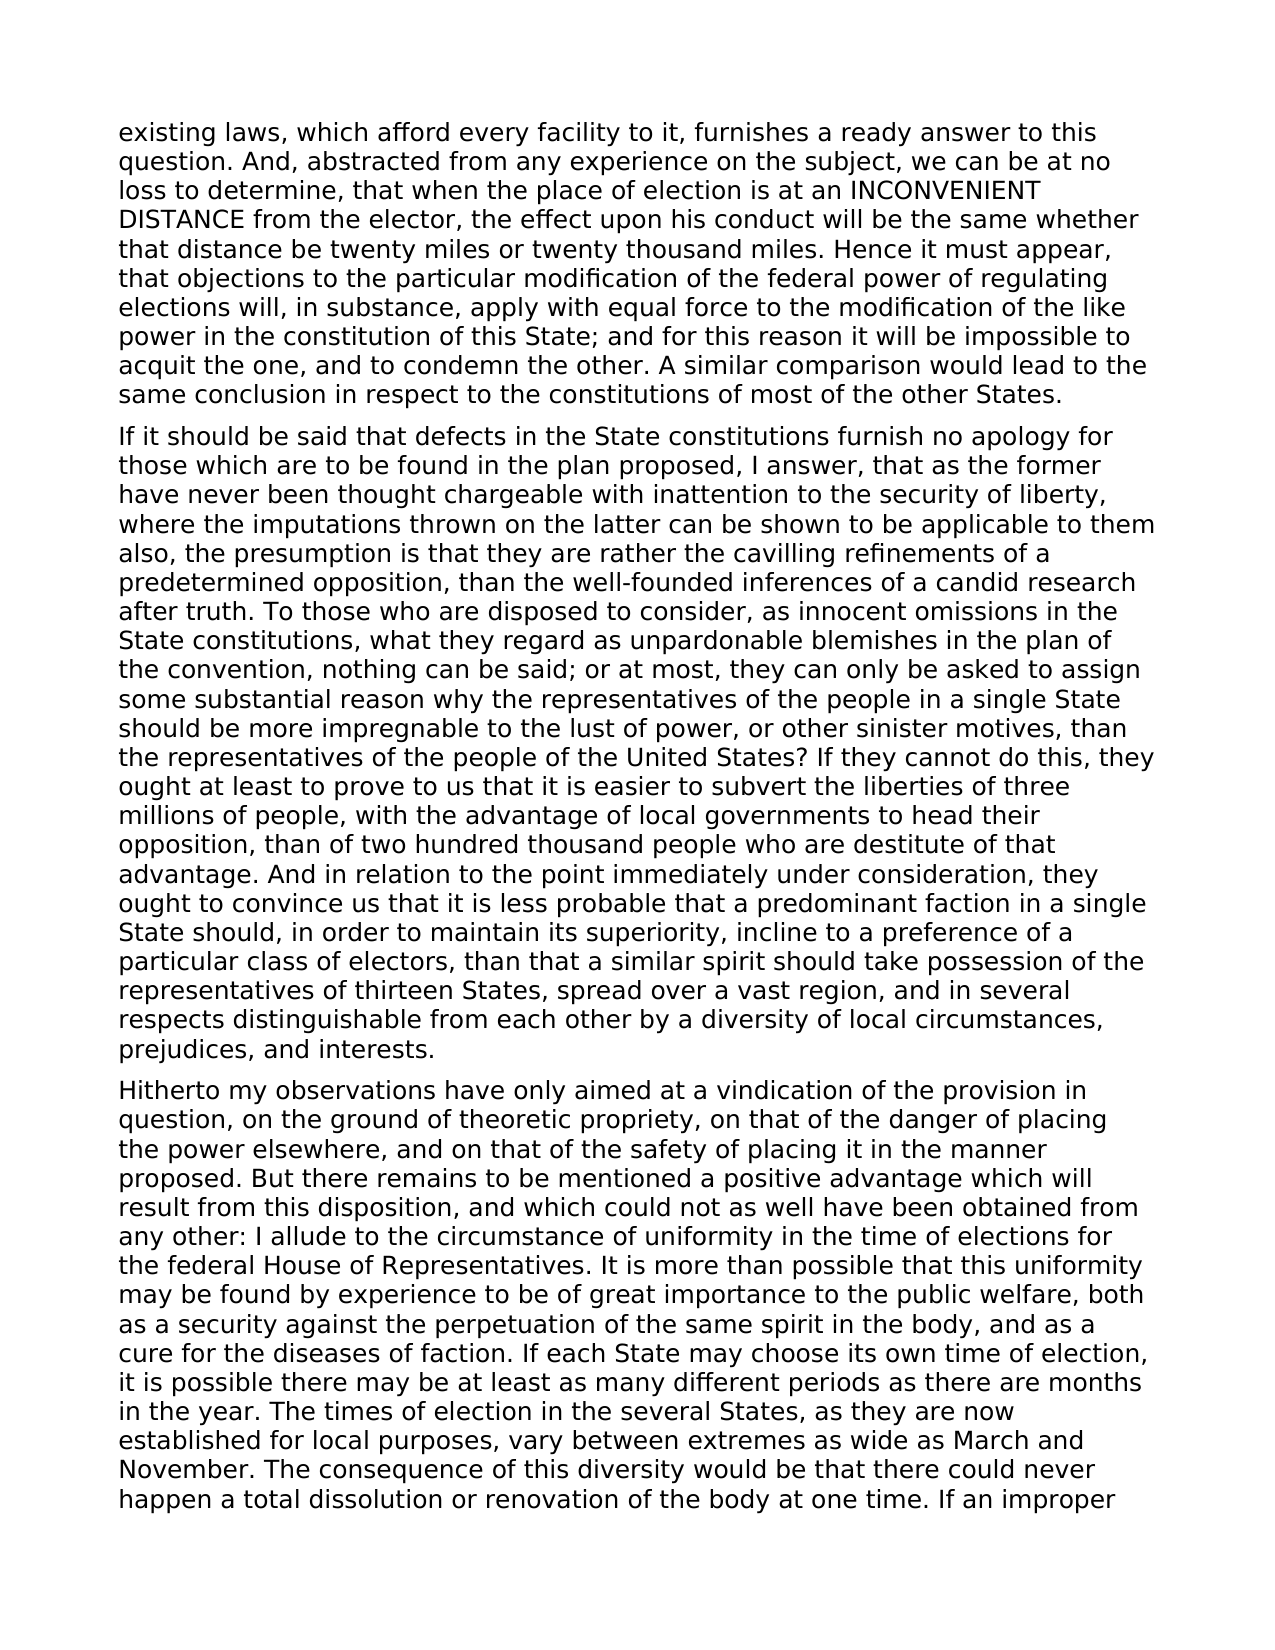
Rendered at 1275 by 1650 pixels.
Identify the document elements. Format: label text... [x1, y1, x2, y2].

text Hitherto my observations have only aimed at a vindication of the provision in question, on the ground of theoretic propriety, on that of the danger of placing the power elsewhere, and on that of the safety of placing it in the manner proposed. But there remains to be mentioned a positive advantage which will result from this disposition, and which could not as well have been obtained from any other: I allude to the circumstance of uniformity in the time of elections for the federal House of Representatives. It is more than possible that this uniformity may be found by experience to be of great importance to the public welfare, both as a security against the perpetuation of the same spirit in the body, and as a cure for the diseases of faction. If each State may choose its own time of election, it is possible there may be at least as many different periods as there are months in the year. The times of election in the several States, as they are now established for local purposes, vary between extremes as wide as March and November. The consequence of this diversity would be that there could never happen a total dissolution or renovation of the body at one time. If an improper [118, 1076, 1157, 1514]
text existing laws, which afford every facility to it, furnishes a ready answer to this question. And, abstracted from any experience on the subject, we can be at no loss to determine, that when the place of election is at an INCONVENIENT DISTANCE from the elector, the effect upon his conduct will be the same whether that distance be twenty miles or twenty thousand miles. Hence it must appear, that objections to the particular modification of the federal power of regulating elections will, in substance, apply with equal force to the modification of the like power in the constitution of this State; and for this reason it will be impossible to acquit the one, and to condemn the other. A similar comparison would lead to the same conclusion in respect to the constitutions of most of the other States. [118, 118, 1157, 410]
text If it should be said that defects in the State constitutions furnish no apology for those which are to be found in the plan proposed, I answer, that as the former have never been thought chargeable with inattention to the security of liberty, where the imputations thrown on the latter can be shown to be applicable to them also, the presumption is that they are rather the cavilling refinements of a predetermined opposition, than the well-founded inferences of a candid research after truth. To those who are disposed to consider, as innocent omissions in the State constitutions, what they regard as unpardonable blemishes in the plan of the convention, nothing can be said; or at most, they can only be asked to assign some substantial reason why the representatives of the people in a single State should be more impregnable to the lust of power, or other sinister motives, than the representatives of the people of the United States? If they cannot do this, they ought at least to prove to us that it is easier to subvert the liberties of three millions of people, with the advantage of local governments to head their opposition, than of two hundred thousand people who are destitute of that advantage. And in relation to the point immediately under consideration, they ought to convince us that it is less probable that a predominant faction in a single State should, in order to maintain its superiority, incline to a preference of a particular class of electors, than that a similar spirit should take possession of the representatives of thirteen States, spread over a vast region, and in several respects distinguishable from each other by a diversity of local circumstances, prejudices, and interests. [118, 422, 1157, 1064]
